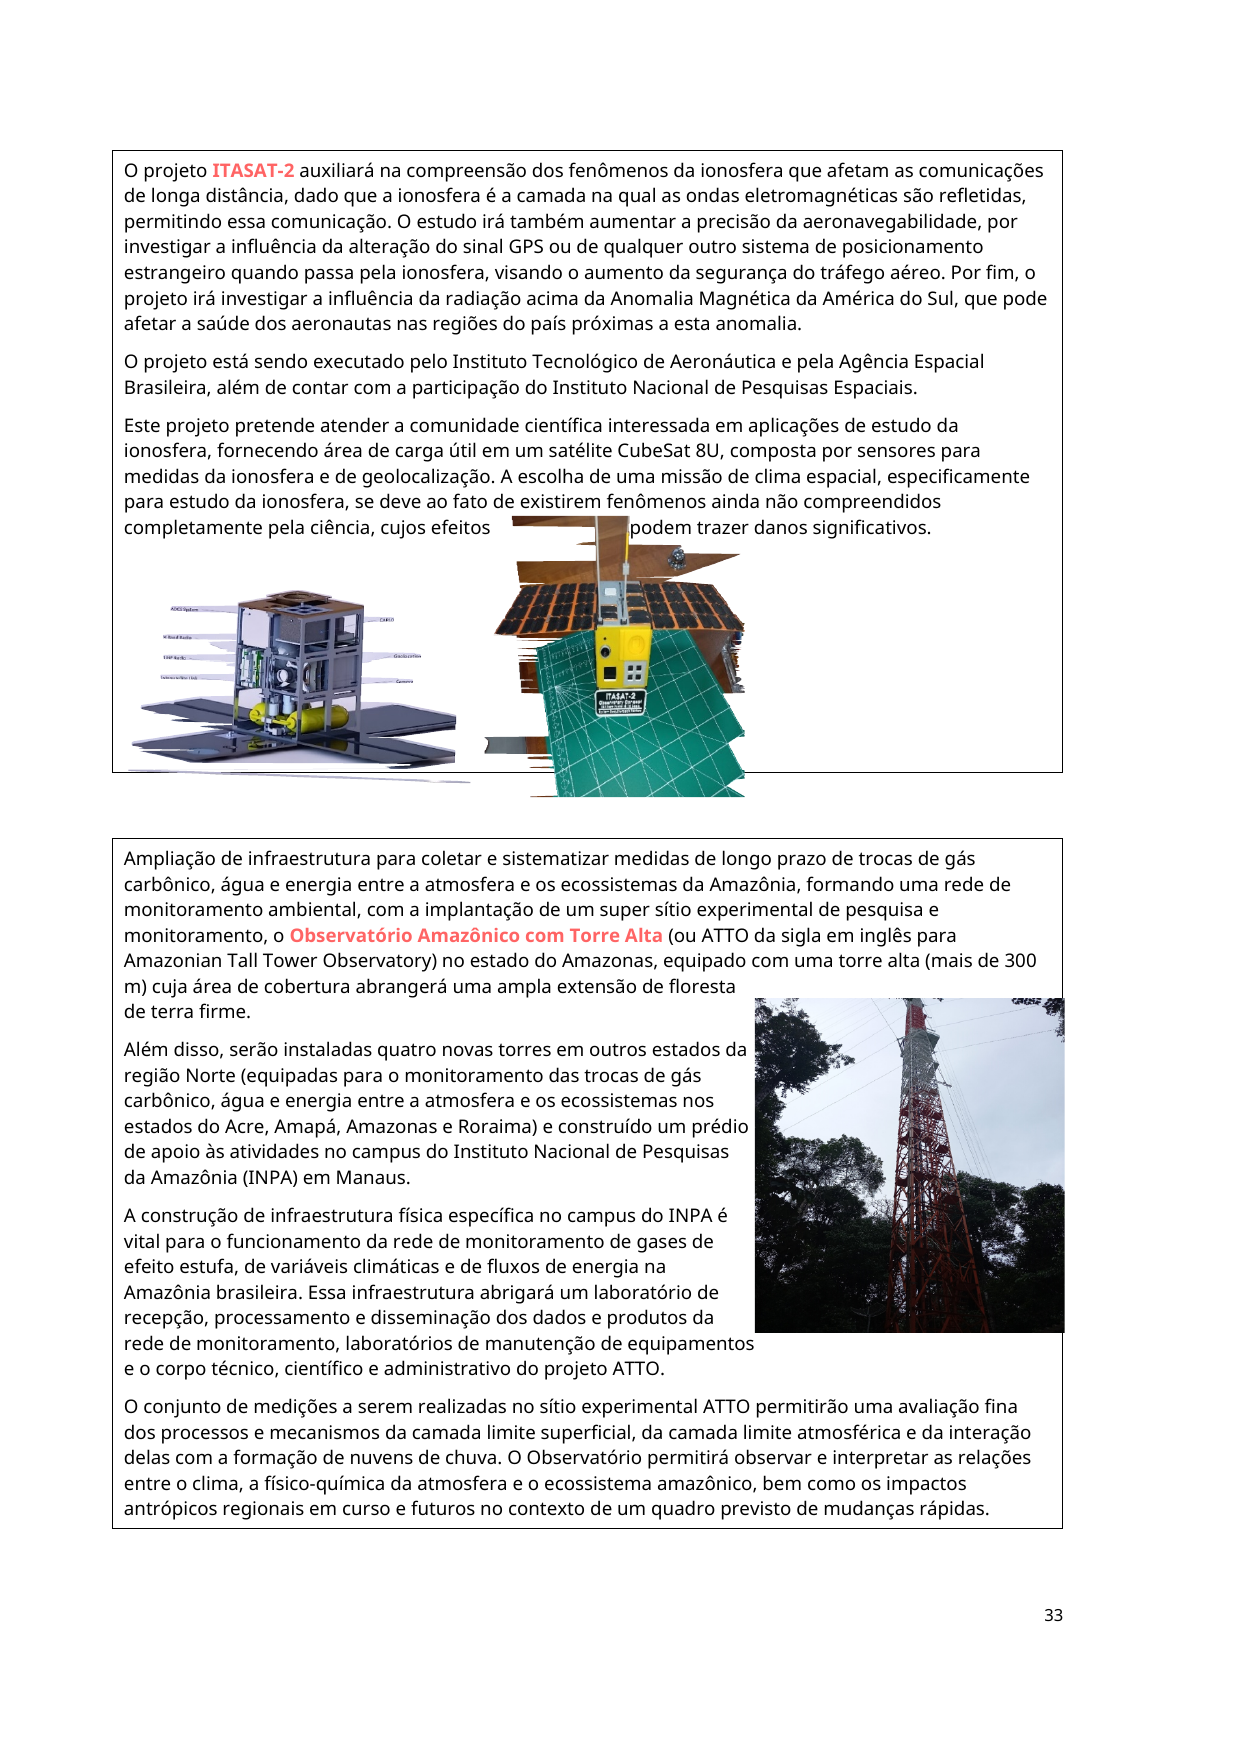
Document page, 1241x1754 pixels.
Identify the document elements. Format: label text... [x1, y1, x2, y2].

table_header Ampliação de infraestrutura para coletar e sistematizar medidas de longo prazo de trocas de gás carbônico, água e energia entre a atmosfera e os ecossistemas da Amazônia, formando uma rede de monitoramento ambiental, com a implantação de um super sítio experimental de pesquisa e monitoramento, o Observatório Amazônico com Torre Alta (ou ATTO da sigla em inglês para Amazonian Tall Tower Observatory) no estado do Amazonas, equipado com uma torre alta (mais de 300 m) cuja área de cobertura abrangerá uma ampla extensão de floresta de terra firme. Além disso, serão instaladas quatro novas torres em outros estados da região Norte (equipadas para o monitoramento das trocas de gás carbônico, água e energia entre a atmosfera e os ecossistemas nos estados do Acre, Amapá, Amazonas e Roraima) e construído um prédio de apoio às atividades no campus do Instituto Nacional de Pesquisas da Amazônia (INPA) em Manaus. A construção de infraestrutura física específica no campus do INPA é vital para o funcionamento da rede de monitoramento de gases de efeito estufa, de variáveis climáticas e de fluxos de energia na Amazônia brasileira. Essa infraestrutura abrigará um laboratório de recepção, processamento e disseminação dos dados e produtos da rede de monitoramento, laboratórios de manutenção de equipamentos e o corpo técnico, científico e administrativo do projeto ATTO. O conjunto de medições a serem realizadas no sítio experimental ATTO permitirão uma avaliação fina dos processos e mecanismos da camada limite superficial, da camada limite atmosférica e da interação delas com a formação de nuvens de chuva. O Observatório permitirá observar e interpretar as relações entre o clima, a físico-química da atmosfera e o ecossistema amazônico, bem como os impactos antrópicos regionais em curso e futuros no contexto de um quadro previsto de mudanças rápidas. [113, 839, 1062, 1527]
table_header O projeto ITASAT-2 auxiliará na compreensão dos fenômenos da ionosfera que afetam as comunicações de longa distância, dado que a ionosfera é a camada na qual as ondas eletromagnéticas são refletidas, permitindo essa comunicação. O estudo irá também aumentar a precisão da aeronavegabilidade, por investigar a influência da alteração do sinal GPS ou de qualquer outro sistema de posicionamento estrangeiro quando passa pela ionosfera, visando o aumento da segurança do tráfego aéreo. Por fim, o projeto irá investigar a influência da radiação acima da Anomalia Magnética da América do Sul, que pode afetar a saúde dos aeronautas nas regiões do país próximas a esta anomalia. O projeto está sendo executado pelo Instituto Tecnológico de Aeronáutica e pela Agência Espacial Brasileira, além de contar com a participação do Instituto Nacional de Pesquisas Espaciais. Este projeto pretende atender a comunidade científica interessada em aplicações de estudo da ionosfera, fornecendo área de carga útil em um satélite CubeSat 8U, composta por sensores para medidas da ionosfera e de geolocalização. A escolha de uma missão de clima espacial, especificamente para estudo da ionosfera, se deve ao fato de existirem fenômenos ainda não compreendidos completamente pela ciência, cujos efeitos podem trazer danos significativos. [113, 151, 1062, 772]
